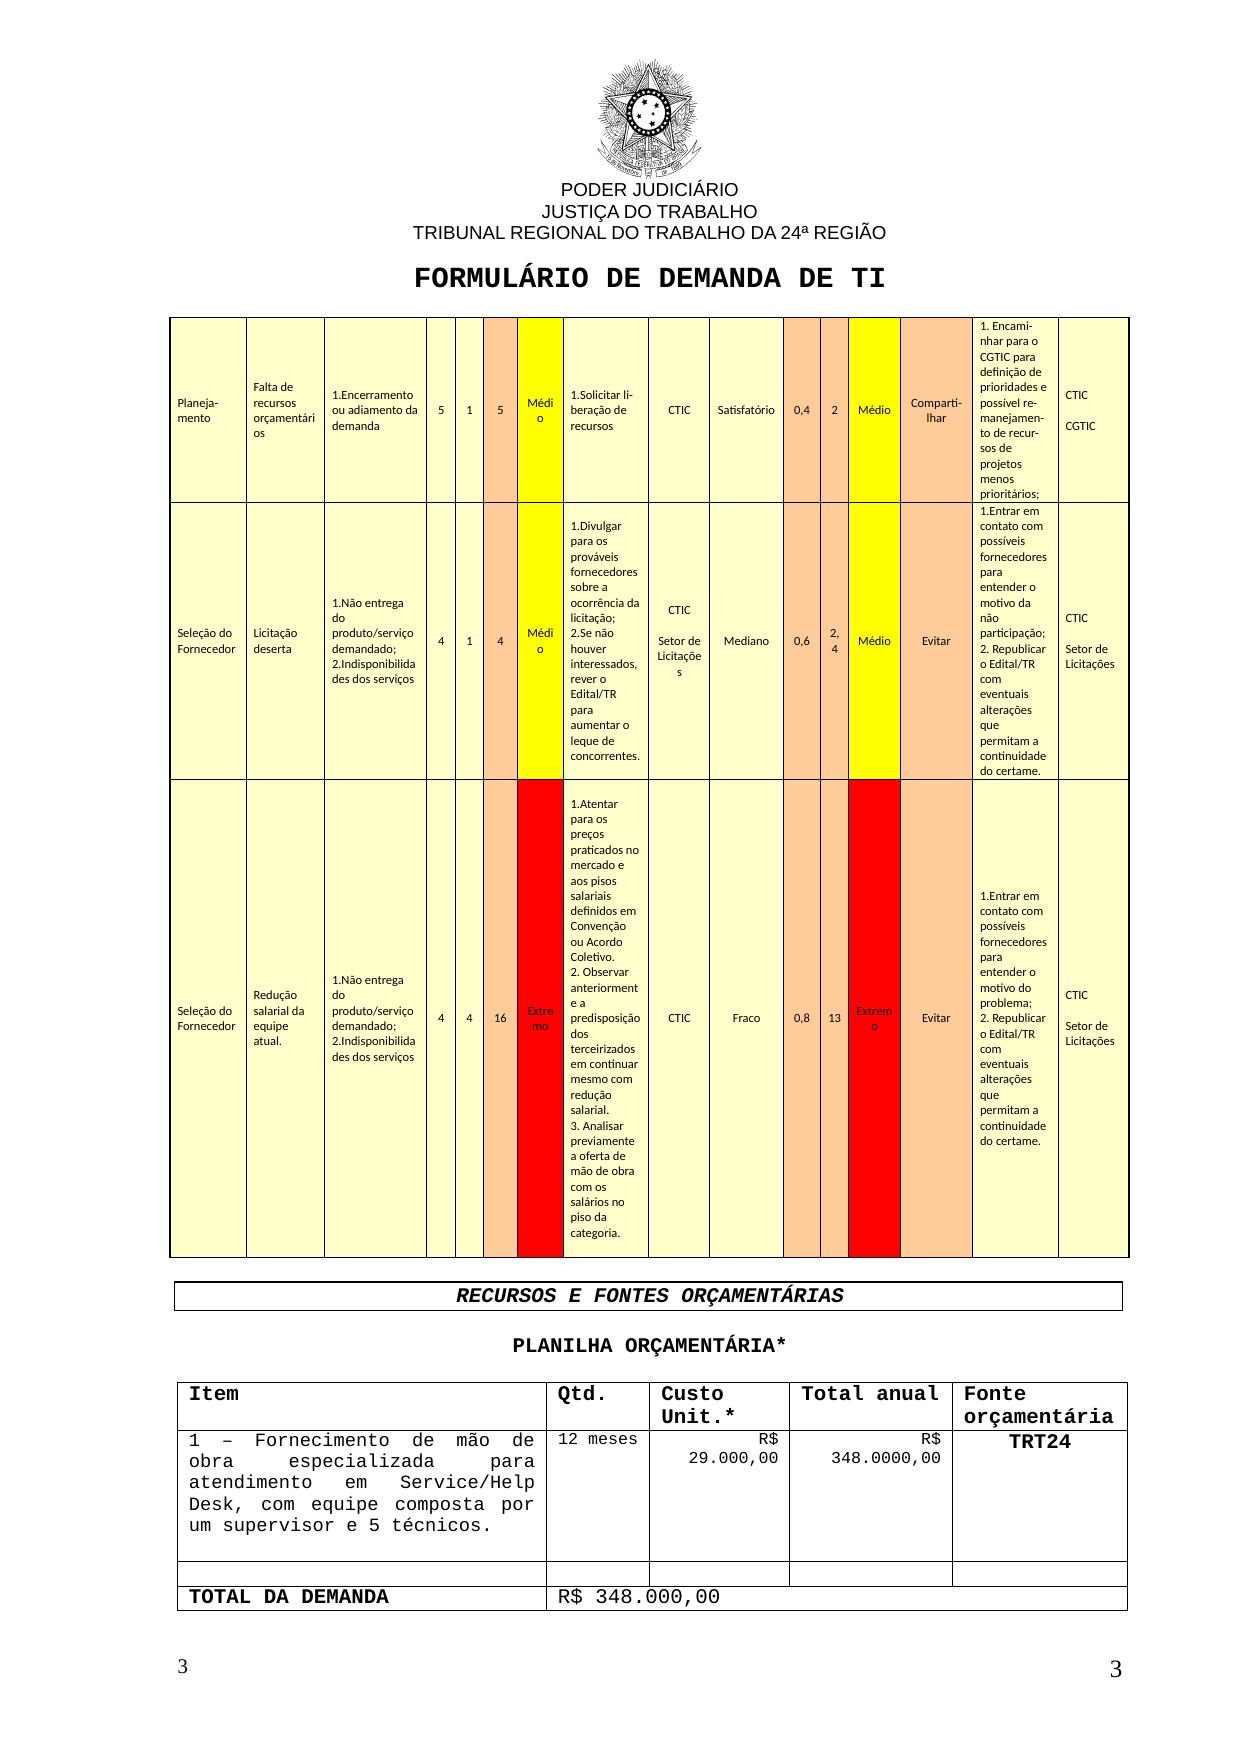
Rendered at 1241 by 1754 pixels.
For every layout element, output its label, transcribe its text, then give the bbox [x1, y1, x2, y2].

table_header Qtd. [547, 1383, 649, 1430]
table_cell Médio [849, 503, 900, 779]
table_cell R$ 29.000,00 [650, 1431, 789, 1561]
table_cell 4 [427, 780, 455, 1257]
table_cell 1 – Fornecimento de mão de obra especializada para atendimento em Service/Help Desk, com equipe composta por um supervisor e 5 técnicos. [178, 1431, 546, 1561]
table_cell 4 [484, 503, 517, 779]
table_header Item [178, 1383, 546, 1430]
table_cell 1. Encami-nhar para o CGTIC para definição de prioridades e possível re-manejamen-to de recur-sos de projetos menos prioritários; [973, 318, 1058, 502]
table_cell 5 [427, 318, 455, 502]
table_cell Médio [518, 503, 563, 779]
table_cell 1.Não entrega do produto/serviço demandado; 2.Indisponibilidades dos serviços [325, 503, 426, 779]
table_cell CTIC CGTIC [1059, 318, 1128, 502]
table_cell 1.Solicitar li-beração de recursos [564, 318, 648, 502]
table_cell Extremo [849, 780, 900, 1257]
table_cell 5 [484, 318, 517, 502]
table_cell [790, 1562, 952, 1586]
table_cell Seleção do Fornecedor [171, 503, 246, 779]
table_cell 0,6 [784, 503, 820, 779]
table_cell 4 [427, 503, 455, 779]
table_cell CTIC [649, 780, 709, 1257]
table_cell TRT24 [953, 1431, 1127, 1561]
table_cell [953, 1562, 1127, 1586]
table_cell Médio [518, 318, 563, 502]
table_cell Mediano [710, 503, 783, 779]
table_cell 1 [456, 318, 483, 502]
table_header Custo Unit.* [650, 1383, 789, 1430]
table_cell 1.Entrar em contato com possíveis fornecedores para entender o motivo da não participação; 2. Republicar o Edital/TR com eventuais alterações que permitam a continuidade do certame. [973, 503, 1058, 779]
table_cell 1.Entrar em contato com possíveis fornecedores para entender o motivo do problema; 2. Republicar o Edital/TR com eventuais alterações que permitam a continuidade do certame. [973, 780, 1058, 1257]
table_cell Seleção do Fornecedor [171, 780, 246, 1257]
table_cell 2,4 [821, 503, 848, 779]
table_cell Extremo [518, 780, 563, 1257]
table_cell [650, 1562, 789, 1586]
table_header Total anual [790, 1383, 952, 1430]
table_cell 0,8 [784, 780, 820, 1257]
table_cell Comparti-lhar [901, 318, 972, 502]
table_cell [547, 1562, 649, 1586]
table_cell CTIC Setor de Licitações [1059, 780, 1128, 1257]
table_cell 0,4 [784, 318, 820, 502]
table_cell Planeja-mento [171, 318, 246, 502]
table_cell Redução salarial da equipe atual. [247, 780, 324, 1257]
table_cell CTIC [649, 318, 709, 502]
text PLANILHA ORÇAMENTÁRIA* [177, 1335, 1122, 1359]
table_cell Médio [849, 318, 900, 502]
table_cell CTIC Setor de Licitações [649, 503, 709, 779]
table_cell Evitar [901, 503, 972, 779]
table_cell R$ 348.000,00 [547, 1587, 1127, 1610]
table_cell CTIC Setor de Licitações [1059, 503, 1128, 779]
table_cell 1.Encerramento ou adiamento da demanda [325, 318, 426, 502]
table_cell Falta de recursos orçamentários [247, 318, 324, 502]
table_cell 1 [456, 503, 483, 779]
table_cell 16 [484, 780, 517, 1257]
table_cell 12 meses [547, 1431, 649, 1561]
table_cell R$ 348.0000,00 [790, 1431, 952, 1561]
table_cell 13 [821, 780, 848, 1257]
table_cell 2 [821, 318, 848, 502]
text RECURSOS E FONTES ORÇAMENTÁRIAS [175, 1283, 1122, 1310]
table_cell 1.Não entrega do produto/serviço demandado; 2.Indisponibilidades dos serviços [325, 780, 426, 1257]
table_cell Fraco [710, 780, 783, 1257]
table_cell 4 [456, 780, 483, 1257]
table_cell 1.Atentar para os preços praticados no mercado e aos pisos salariais definidos em Convenção ou Acordo Coletivo. 2. Observar anteriormente a predisposição dos terceirizados em continuar mesmo com redução salarial. 3. Analisar previamente a oferta de mão de obra com os salários no piso da categoria. [564, 780, 648, 1257]
table_cell [178, 1562, 546, 1586]
table_cell TOTAL DA DEMANDA [178, 1587, 546, 1610]
table_cell 1.Divulgar para os prováveis fornecedores sobre a ocorrência da licitação; 2.Se não houver interessados, rever o Edital/TR para aumentar o leque de concorrentes. [564, 503, 648, 779]
table_cell Satisfatório [710, 318, 783, 502]
table_cell Evitar [901, 780, 972, 1257]
table_header Fonte orçamentária [953, 1383, 1127, 1430]
table_cell Licitação deserta [247, 503, 324, 779]
